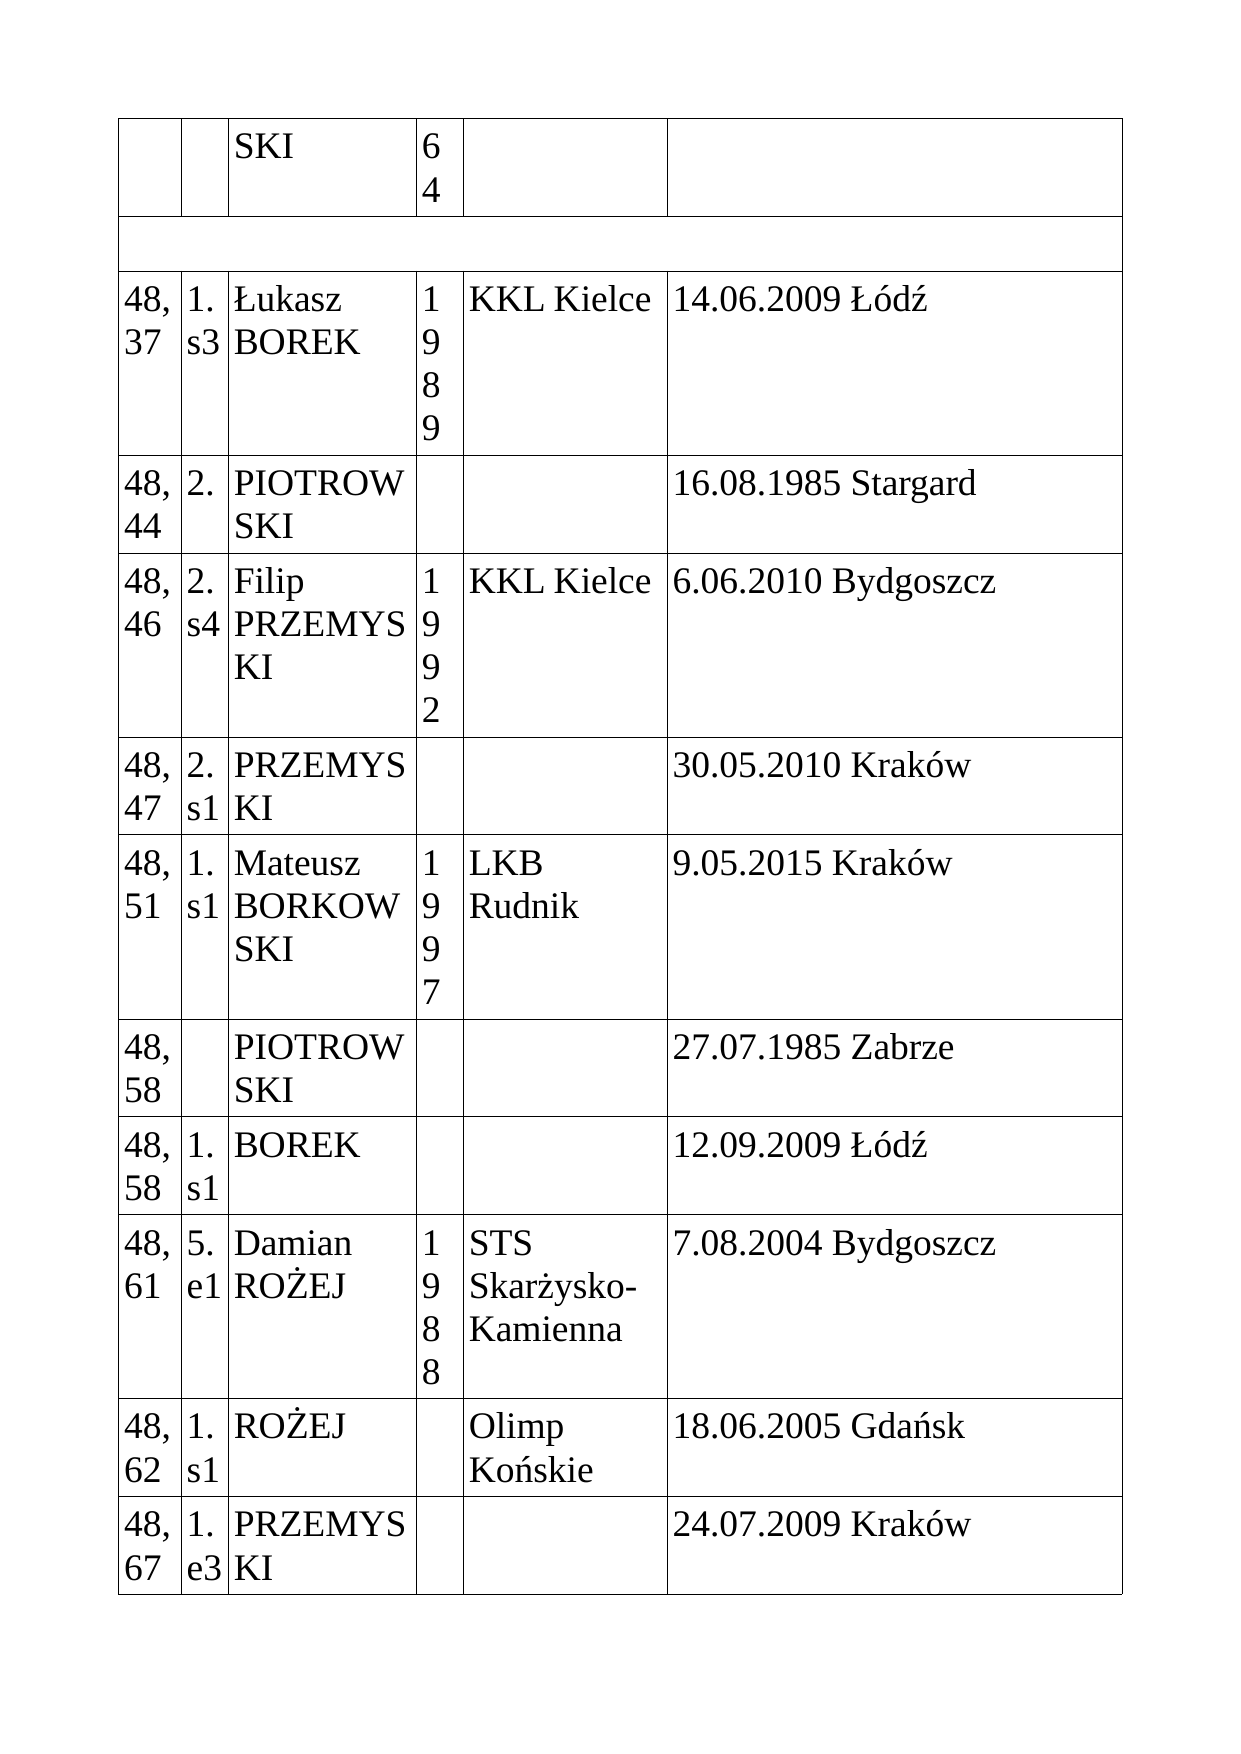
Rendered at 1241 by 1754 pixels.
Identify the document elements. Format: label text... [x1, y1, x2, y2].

table_cell SKI [229, 119, 416, 216]
table_cell 6.06.2010 Bydgoszcz [668, 554, 1122, 737]
table_cell 1992 [417, 554, 463, 737]
table_cell [119, 119, 181, 216]
table_cell 9.05.2015 Kraków [668, 835, 1122, 1018]
table_cell STS Skarżysko-Kamienna [464, 1215, 667, 1398]
table_cell 64 [417, 119, 463, 216]
table_cell 48,58 [119, 1020, 181, 1116]
table_cell 12.09.2009 Łódź [668, 1117, 1122, 1214]
table_cell Filip PRZEMYSKI [229, 554, 416, 737]
table_cell 48,47 [119, 738, 181, 834]
table_cell KKL Kielce [464, 554, 667, 737]
table_cell 24.07.2009 Kraków [668, 1497, 1122, 1594]
table_cell [417, 1399, 463, 1496]
table_cell [119, 217, 1122, 271]
table_cell 16.08.1985 Stargard [668, 456, 1122, 552]
table_cell PIOTROWSKI [229, 1020, 416, 1116]
table_cell [417, 1497, 463, 1594]
table_cell 7.08.2004 Bydgoszcz [668, 1215, 1122, 1398]
table_cell 5. e1 [182, 1215, 228, 1398]
table_cell PRZEMYSKI [229, 738, 416, 834]
table_cell [464, 1020, 667, 1116]
table_cell 48,46 [119, 554, 181, 737]
table_cell 48,58 [119, 1117, 181, 1214]
table_cell LKB Rudnik [464, 835, 667, 1018]
table_cell Łukasz BOREK [229, 272, 416, 455]
table_cell [464, 738, 667, 834]
table_cell [464, 1117, 667, 1214]
table_cell [464, 1497, 667, 1594]
table_cell [668, 119, 1122, 216]
table_cell [417, 738, 463, 834]
table_cell [417, 1020, 463, 1116]
table_cell 1997 [417, 835, 463, 1018]
table_cell 27.07.1985 Zabrze [668, 1020, 1122, 1116]
table_cell BOREK [229, 1117, 416, 1214]
table_cell [417, 456, 463, 552]
table_cell PRZEMYSKI [229, 1497, 416, 1594]
table_cell [182, 1020, 228, 1116]
table_cell 14.06.2009 Łódź [668, 272, 1122, 455]
table_cell 48,67 [119, 1497, 181, 1594]
table_cell 1989 [417, 272, 463, 455]
table_cell 1. s1 [182, 1399, 228, 1496]
table_cell [182, 119, 228, 216]
table_cell [464, 456, 667, 552]
table_cell 1988 [417, 1215, 463, 1398]
table_cell 48,51 [119, 835, 181, 1018]
table_cell ROŻEJ [229, 1399, 416, 1496]
table_cell 1. s3 [182, 272, 228, 455]
table_cell 48,37 [119, 272, 181, 455]
table_cell 30.05.2010 Kraków [668, 738, 1122, 834]
table_cell Damian ROŻEJ [229, 1215, 416, 1398]
table_cell 1. e3 [182, 1497, 228, 1594]
table_cell Mateusz BORKOWSKI [229, 835, 416, 1018]
table_cell 48,44 [119, 456, 181, 552]
table_cell PIOTROWSKI [229, 456, 416, 552]
table_cell 1. s1 [182, 835, 228, 1018]
table_cell 2. s1 [182, 738, 228, 834]
table_cell 2. s4 [182, 554, 228, 737]
table_cell 48,61 [119, 1215, 181, 1398]
table_cell [464, 119, 667, 216]
table_cell 18.06.2005 Gdańsk [668, 1399, 1122, 1496]
table_cell KKL Kielce [464, 272, 667, 455]
table_cell 1. s1 [182, 1117, 228, 1214]
table_cell [417, 1117, 463, 1214]
table_cell 2. [182, 456, 228, 552]
table_cell 48,62 [119, 1399, 181, 1496]
table_cell Olimp Końskie [464, 1399, 667, 1496]
